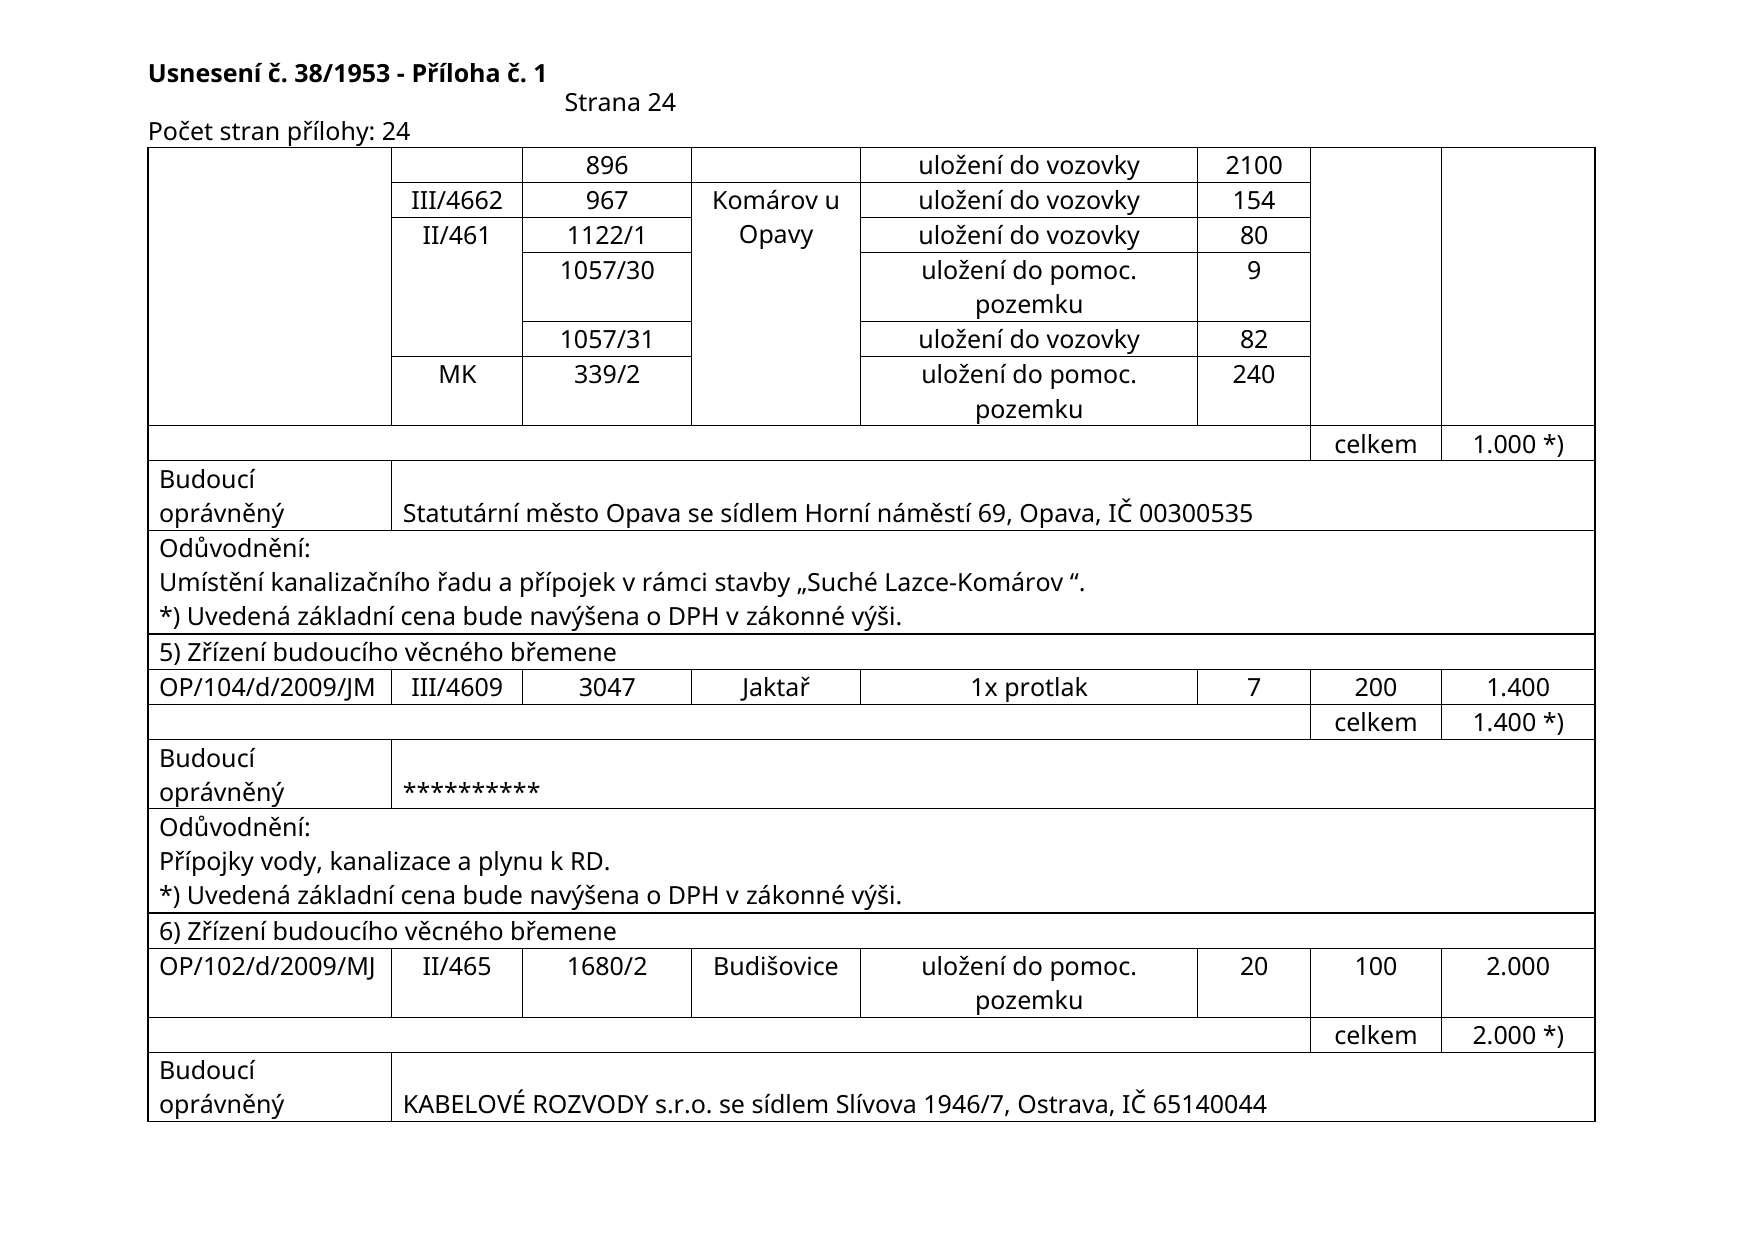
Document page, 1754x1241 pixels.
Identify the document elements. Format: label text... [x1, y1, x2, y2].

table_cell 1122/1 [523, 218, 691, 252]
table_cell 339/2 [523, 357, 691, 425]
table_cell OP/102/d/2009/MJ [149, 949, 391, 1017]
table_cell 1.000 *) [1442, 426, 1594, 460]
table_cell 6) Zřízení budoucího věcného břemene [149, 914, 1594, 948]
table_cell 1057/31 [523, 322, 691, 356]
table_cell 1.400 *) [1442, 705, 1594, 739]
table_cell Statutární město Opava se sídlem Horní náměstí 69, Opava, IČ 00300535 [392, 461, 1594, 529]
table_cell 1680/2 [523, 949, 691, 1017]
table_cell Odůvodnění: Umístění kanalizačního řadu a přípojek v rámci stavby „Suché Lazce-Komárov “. *) Uvedená základní cena bude navýšena o DPH v zákonné výši. [149, 531, 1594, 633]
table_cell uložení do vozovky [861, 183, 1197, 217]
table_cell III/4609 [392, 670, 522, 704]
table_cell uložení do pomoc. pozemku [861, 949, 1197, 1017]
table_cell 9 [1198, 253, 1310, 321]
table_cell celkem [1311, 1018, 1441, 1052]
table_cell [392, 148, 522, 182]
table_cell 7 [1198, 670, 1310, 704]
table_cell 2.000 [1442, 949, 1594, 1017]
table_cell Budoucí oprávněný [149, 740, 391, 808]
table_cell uložení do vozovky [861, 218, 1197, 252]
table_cell II/461 [392, 218, 522, 356]
table_cell [149, 148, 391, 425]
table_cell uložení do pomoc. pozemku [861, 357, 1197, 425]
table_cell II/465 [392, 949, 522, 1017]
table_cell celkem [1311, 705, 1441, 739]
table_cell [149, 705, 1310, 739]
table_cell OP/104/d/2009/JM [149, 670, 391, 704]
table_cell Budoucí oprávněný [149, 1053, 391, 1121]
table_cell Budišovice [692, 949, 860, 1017]
table_cell 1x protlak [861, 670, 1197, 704]
table_cell 1057/30 [523, 253, 691, 321]
table_cell [149, 1018, 1310, 1052]
table_cell KABELOVÉ ROZVODY s.r.o. se sídlem Slívova 1946/7, Ostrava, IČ 65140044 [392, 1053, 1594, 1121]
table_cell uložení do pomoc. pozemku [861, 253, 1197, 321]
table_cell 5) Zřízení budoucího věcného břemene [149, 635, 1594, 669]
table_cell Odůvodnění: Přípojky vody, kanalizace a plynu k RD. *) Uvedená základní cena bude navýšena o DPH v zákonné výši. [149, 809, 1594, 912]
table_cell Budoucí oprávněný [149, 461, 391, 529]
table_cell [692, 148, 860, 182]
table_cell celkem [1311, 426, 1441, 460]
table_cell 100 [1311, 949, 1441, 1017]
table_cell 240 [1198, 357, 1310, 425]
table_cell Jaktař [692, 670, 860, 704]
table_cell III/4662 [392, 183, 522, 217]
table_cell [1311, 148, 1441, 425]
table_cell 2100 [1198, 148, 1310, 182]
table_cell 80 [1198, 218, 1310, 252]
table_cell 200 [1311, 670, 1441, 704]
table_cell 967 [523, 183, 691, 217]
table_cell Komárov u Opavy [692, 183, 860, 425]
table_cell 20 [1198, 949, 1310, 1017]
table_cell ********** [392, 740, 1594, 808]
table_cell 3047 [523, 670, 691, 704]
table_cell uložení do vozovky [861, 148, 1197, 182]
table_cell 2.000 *) [1442, 1018, 1594, 1052]
table_cell 154 [1198, 183, 1310, 217]
table_cell [149, 426, 1310, 460]
table_cell 82 [1198, 322, 1310, 356]
table_cell 896 [523, 148, 691, 182]
table_cell uložení do vozovky [861, 322, 1197, 356]
table_cell [1442, 148, 1594, 425]
table_cell 1.400 [1442, 670, 1594, 704]
table_cell MK [392, 357, 522, 425]
